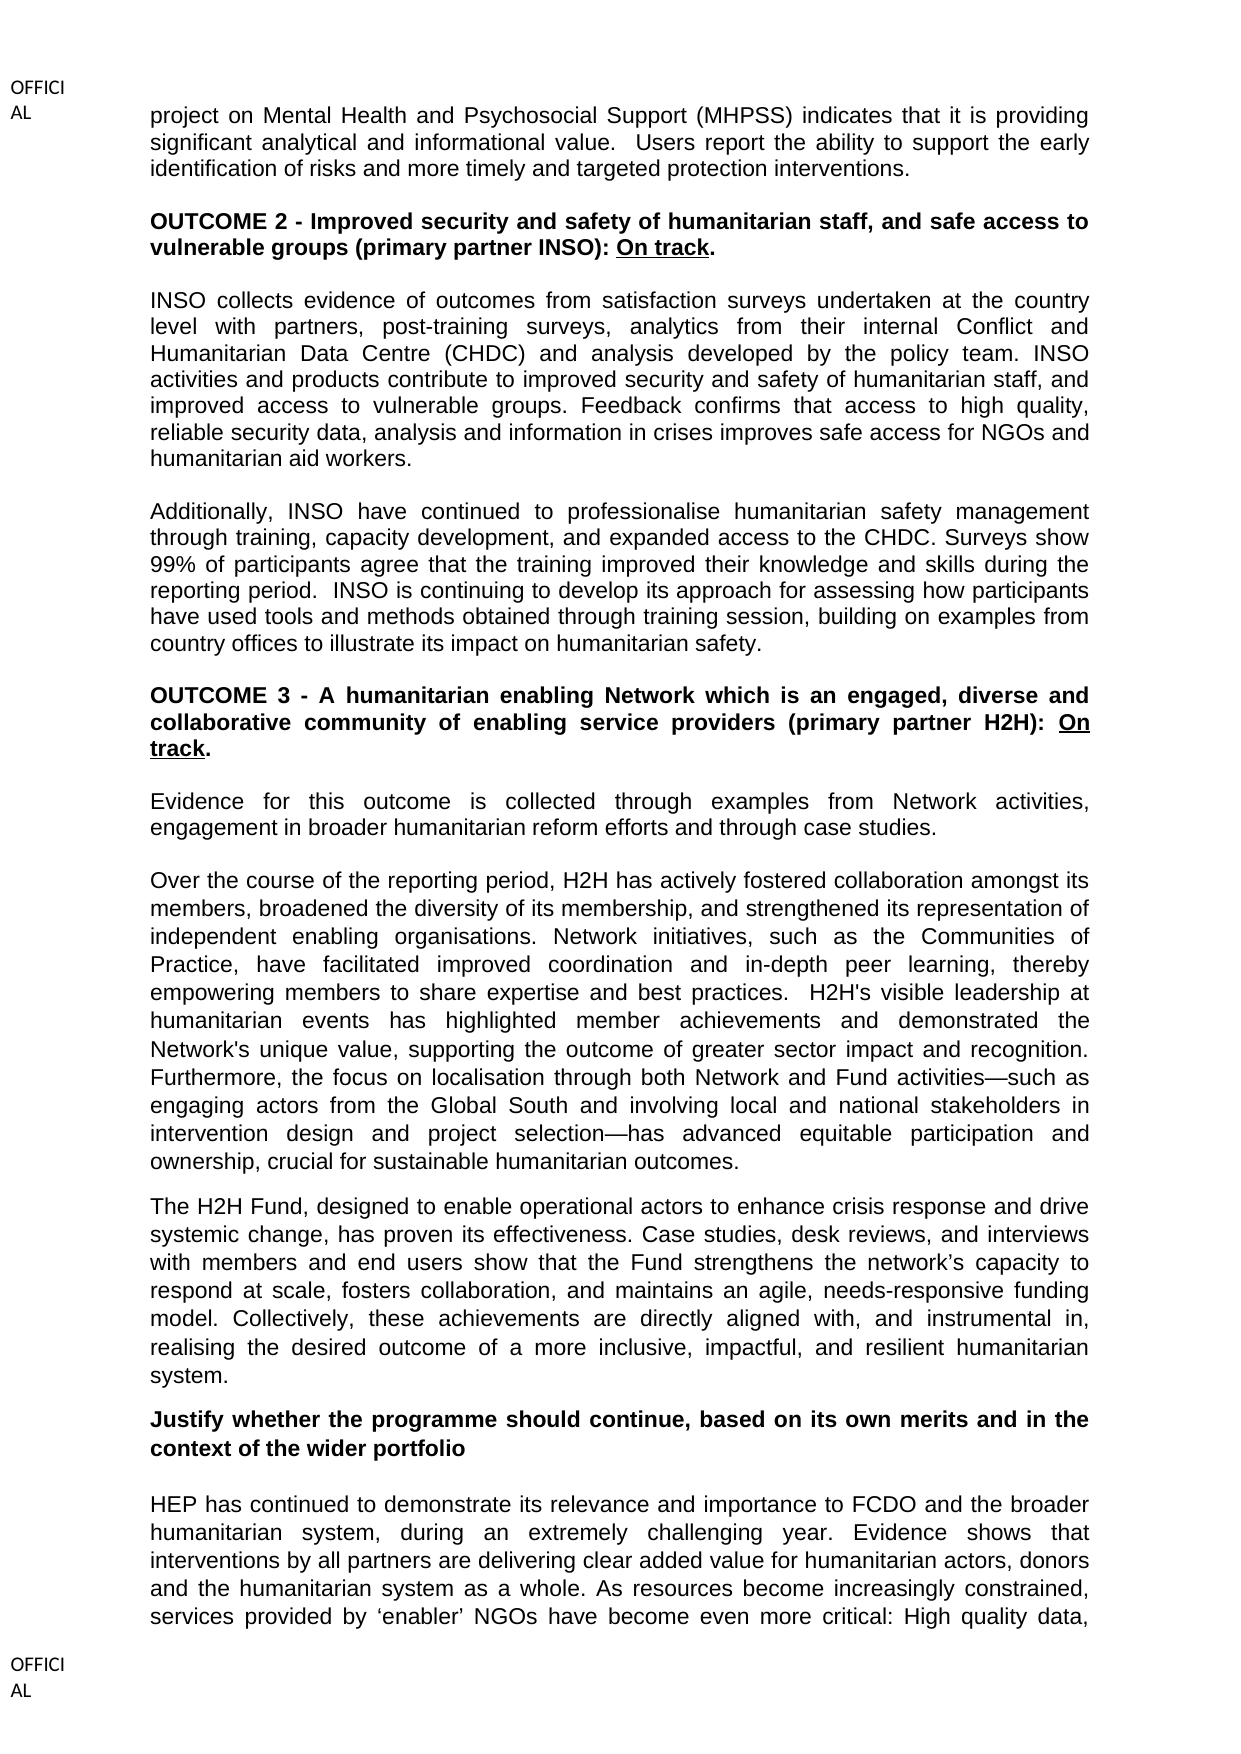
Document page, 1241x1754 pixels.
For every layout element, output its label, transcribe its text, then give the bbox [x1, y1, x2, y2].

text HEP has continued to demonstrate its relevance and importance to FCDO and the broader humanitarian system, during an extremely challenging year. Evidence shows that interventions by all partners are delivering clear added value for humanitarian actors, donors and the humanitarian system as a whole. As resources become increasingly constrained, services provided by ‘enabler’ NGOs have become even more critical: High quality data, [150, 1491, 1090, 1629]
text Additionally, INSO have continued to professionalise humanitarian safety management through training, capacity development, and expanded access to the CHDC. Surveys show 99% of participants agree that the training improved their knowledge and skills during the reporting period. INSO is continuing to develop its approach for assessing how participants have used tools and methods obtained through training session, building on examples from country offices to illustrate its impact on humanitarian safety. [150, 498, 1090, 656]
text OUTCOME 2 - Improved security and safety of humanitarian staff, and safe access to vulnerable groups (primary partner INSO): On track. [150, 208, 1090, 261]
text Evidence for this outcome is collected through examples from Network activities, engagement in broader humanitarian reform efforts and through case studies. [150, 788, 1090, 840]
text Over the course of the reporting period, H2H has actively fostered collaboration amongst its members, broadened the diversity of its membership, and strengthened its representation of independent enabling organisations. Network initiatives, such as the Communities of Practice, have facilitated improved coordination and in-depth peer learning, thereby empowering members to share expertise and best practices. H2H's visible leadership at humanitarian events has highlighted member achievements and demonstrated the Network's unique value, supporting the outcome of greater sector impact and recognition. Furthermore, the focus on localisation through both Network and Fund activities—such as engaging actors from the Global South and involving local and national stakeholders in intervention design and project selection—has advanced equitable participation and ownership, crucial for sustainable humanitarian outcomes. [150, 867, 1090, 1174]
text OUTCOME 3 - A humanitarian enabling Network which is an engaged, diverse and collaborative community of enabling service providers (primary partner H2H): On track. [150, 682, 1090, 761]
text Justify whether the programme should continue, based on its own merits and in the context of the wider portfolio [150, 1406, 1090, 1461]
text project on Mental Health and Psychosocial Support (MHPSS) indicates that it is providing significant analytical and informational value. Users report the ability to support the early identification of risks and more timely and targeted protection interventions. [150, 102, 1090, 182]
text INSO collects evidence of outcomes from satisfaction surveys undertaken at the country level with partners, post-training surveys, analytics from their internal Conflict and Humanitarian Data Centre (CHDC) and analysis developed by the policy team. INSO activities and products contribute to improved security and safety of humanitarian staff, and improved access to vulnerable groups. Feedback confirms that access to high quality, reliable security data, analysis and information in crises improves safe access for NGOs and humanitarian aid workers. [150, 287, 1090, 471]
text The H2H Fund, designed to enable operational actors to enhance crisis response and drive systemic change, has proven its effectiveness. Case studies, desk reviews, and interviews with members and end users show that the Fund strengthens the network’s capacity to respond at scale, fosters collaboration, and maintains an agile, needs-responsive funding model. Collectively, these achievements are directly aligned with, and instrumental in, realising the desired outcome of a more inclusive, impactful, and resilient humanitarian system. [150, 1193, 1090, 1388]
